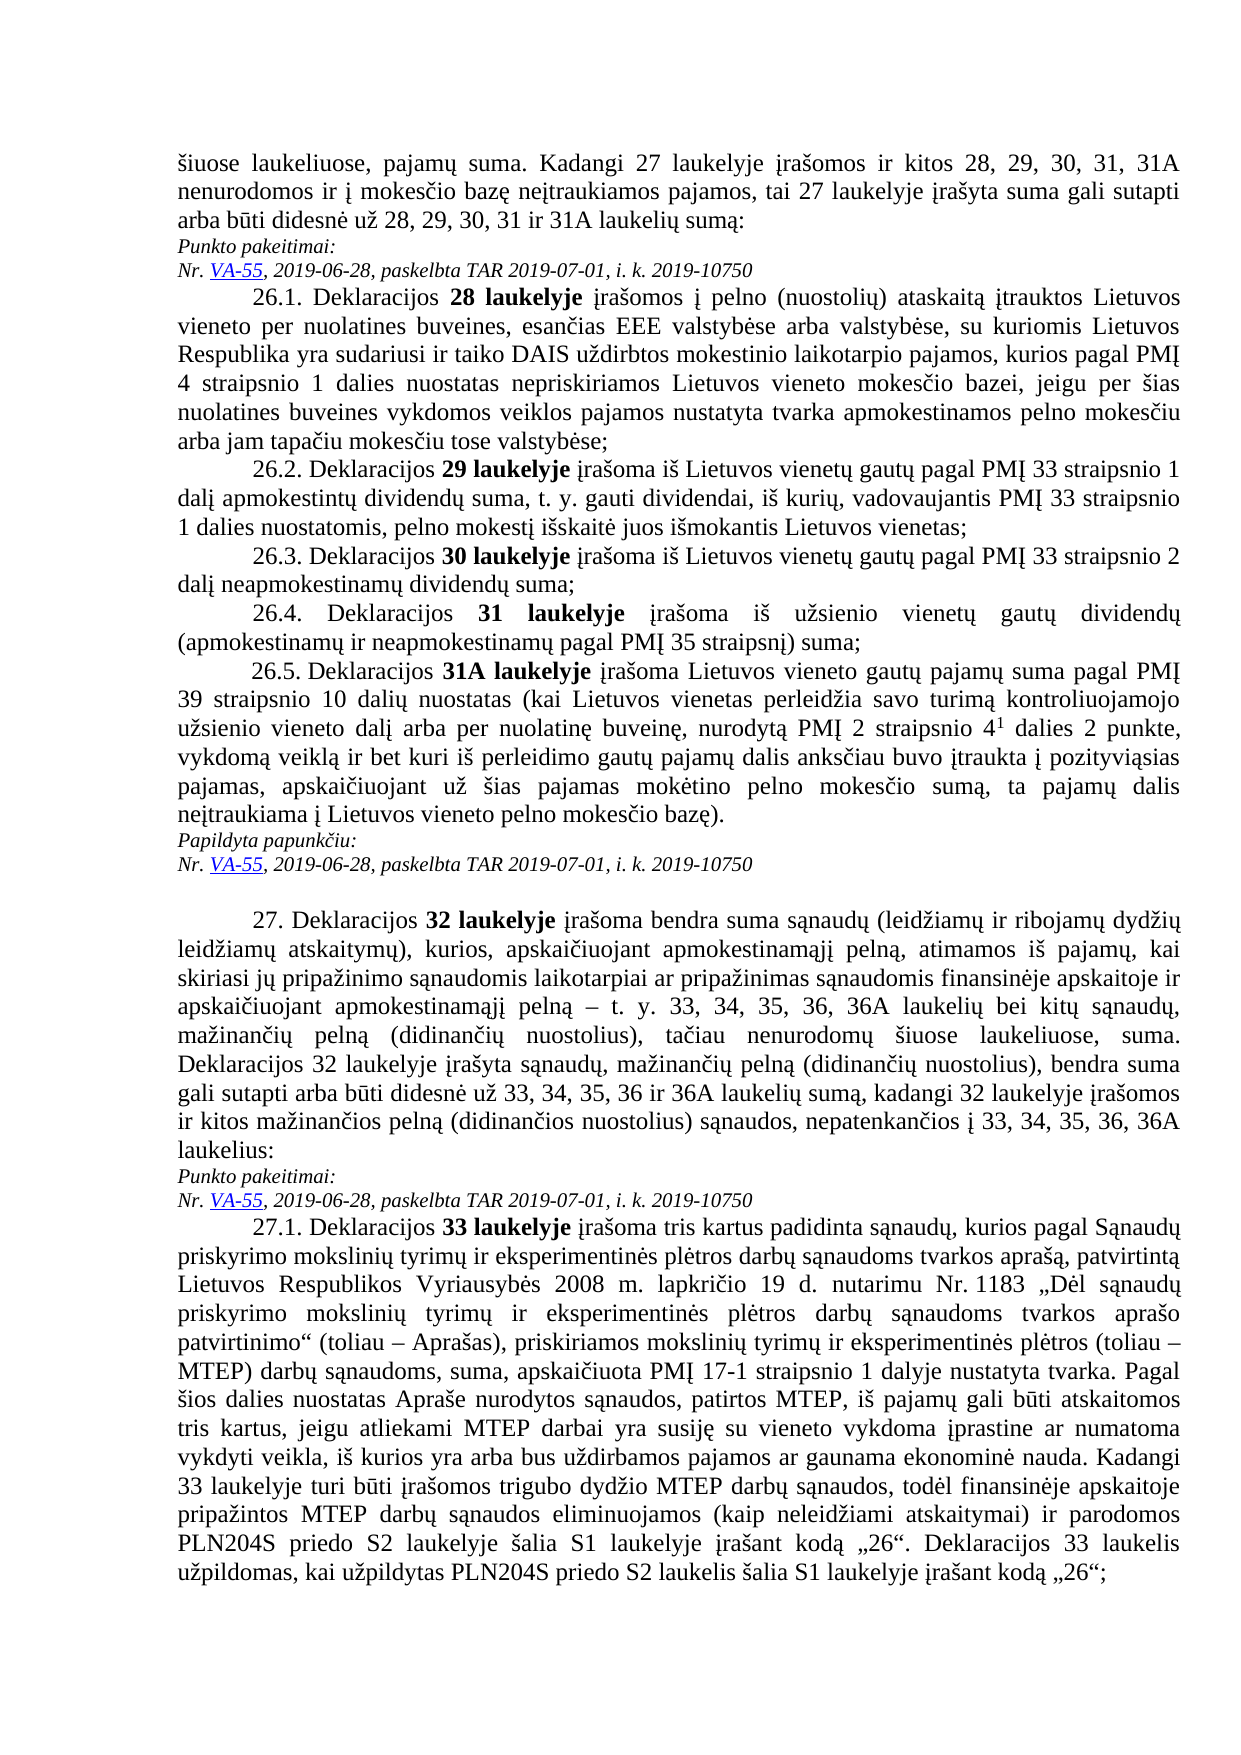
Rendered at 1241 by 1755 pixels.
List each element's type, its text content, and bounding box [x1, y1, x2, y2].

text 26.3. Deklaracijos 30 laukelyje įrašoma iš Lietuvos vienetų gautų pagal PMĮ 33 straipsnio 2 dalį neapmokestinamų dividendų suma; [177, 541, 1181, 598]
text Punkto pakeitimai: [177, 234, 1181, 258]
text 26.4. Deklaracijos 31 laukelyje įrašoma iš užsienio vienetų gautų dividendų (apmokestinamų ir neapmokestinamų pagal PMĮ 35 straipsnį) suma; [177, 598, 1181, 656]
text šiuose laukeliuose, pajamų suma. Kadangi 27 laukelyje įrašomos ir kitos 28, 29, 30, 31, 31A nenurodomos ir į mokesčio bazę neįtraukiamos pajamos, tai 27 laukelyje įrašyta suma gali sutapti arba būti didesnė už 28, 29, 30, 31 ir 31A laukelių sumą: [177, 148, 1181, 234]
text 27. Deklaracijos 32 laukelyje įrašoma bendra suma sąnaudų (leidžiamų ir ribojamų dydžių leidžiamų atskaitymų), kurios, apskaičiuojant apmokestinamąjį pelną, atimamos iš pajamų, kai skiriasi jų pripažinimo sąnaudomis laikotarpiai ar pripažinimas sąnaudomis finansinėje apskaitoje ir apskaičiuojant apmokestinamąjį pelną – t. y. 33, 34, 35, 36, 36A laukelių bei kitų sąnaudų, mažinančių pelną (didinančių nuostolius), tačiau nenurodomų šiuose laukeliuose, suma. Deklaracijos 32 laukelyje įrašyta sąnaudų, mažinančių pelną (didinančių nuostolius), bendra suma gali sutapti arba būti didesnė už 33, 34, 35, 36 ir 36A laukelių sumą, kadangi 32 laukelyje įrašomos ir kitos mažinančios pelną (didinančios nuostolius) sąnaudos, nepatenkančios į 33, 34, 35, 36, 36A laukelius: [177, 905, 1181, 1164]
text Punkto pakeitimai: [177, 1164, 1181, 1188]
text Nr. VA-55, 2019-06-28, paskelbta TAR 2019-07-01, i. k. 2019-10750 [177, 258, 1181, 282]
text 26.5. Deklaracijos 31A laukelyje įrašoma Lietuvos vieneto gautų pajamų suma pagal PMĮ 39 straipsnio 10 dalių nuostatas (kai Lietuvos vienetas perleidžia savo turimą kontroliuojamojo užsienio vieneto dalį arba per nuolatinę buveinę, nurodytą PMĮ 2 straipsnio 41 dalies 2 punkte, vykdomą veiklą ir bet kuri iš perleidimo gautų pajamų dalis anksčiau buvo įtraukta į pozityviąsias pajamas, apskaičiuojant už šias pajamas mokėtino pelno mokesčio sumą, ta pajamų dalis neįtraukiama į Lietuvos vieneto pelno mokesčio bazę). [177, 656, 1181, 828]
text Nr. VA-55, 2019-06-28, paskelbta TAR 2019-07-01, i. k. 2019-10750 [177, 1188, 1181, 1212]
text Papildyta papunkčiu: [177, 828, 1181, 852]
text 26.2. Deklaracijos 29 laukelyje įrašoma iš Lietuvos vienetų gautų pagal PMĮ 33 straipsnio 1 dalį apmokestintų dividendų suma, t. y. gauti dividendai, iš kurių, vadovaujantis PMĮ 33 straipsnio 1 dalies nuostatomis, pelno mokestį išskaitė juos išmokantis Lietuvos vienetas; [177, 454, 1181, 541]
text Nr. VA-55, 2019-06-28, paskelbta TAR 2019-07-01, i. k. 2019-10750 [177, 852, 1181, 876]
text 26.1. Deklaracijos 28 laukelyje įrašomos į pelno (nuostolių) ataskaitą įtrauktos Lietuvos vieneto per nuolatines buveines, esančias EEE valstybėse arba valstybėse, su kuriomis Lietuvos Respublika yra sudariusi ir taiko DAIS uždirbtos mokestinio laikotarpio pajamos, kurios pagal PMĮ 4 straipsnio 1 dalies nuostatas nepriskiriamos Lietuvos vieneto mokesčio bazei, jeigu per šias nuolatines buveines vykdomos veiklos pajamos nustatyta tvarka apmokestinamos pelno mokesčiu arba jam tapačiu mokesčiu tose valstybėse; [177, 282, 1181, 454]
text 27.1. Deklaracijos 33 laukelyje įrašoma tris kartus padidinta sąnaudų, kurios pagal Sąnaudų priskyrimo mokslinių tyrimų ir eksperimentinės plėtros darbų sąnaudoms tvarkos aprašą, patvirtintą Lietuvos Respublikos Vyriausybės 2008 m. lapkričio 19 d. nutarimu Nr. 1183 „Dėl sąnaudų priskyrimo mokslinių tyrimų ir eksperimentinės plėtros darbų sąnaudoms tvarkos aprašo patvirtinimo“ (toliau – Aprašas), priskiriamos mokslinių tyrimų ir eksperimentinės plėtros (toliau – MTEP) darbų sąnaudoms, suma, apskaičiuota PMĮ 17-1 straipsnio 1 dalyje nustatyta tvarka. Pagal šios dalies nuostatas Apraše nurodytos sąnaudos, patirtos MTEP, iš pajamų gali būti atskaitomos tris kartus, jeigu atliekami MTEP darbai yra susiję su vieneto vykdoma įprastine ar numatoma vykdyti veikla, iš kurios yra arba bus uždirbamos pajamos ar gaunama ekonominė nauda. Kadangi 33 laukelyje turi būti įrašomos trigubo dydžio MTEP darbų sąnaudos, todėl finansinėje apskaitoje pripažintos MTEP darbų sąnaudos eliminuojamos (kaip neleidžiami atskaitymai) ir parodomos PLN204S priedo S2 laukelyje šalia S1 laukelyje įrašant kodą „26“. Deklaracijos 33 laukelis užpildomas, kai užpildytas PLN204S priedo S2 laukelis šalia S1 laukelyje įrašant kodą „26“; [177, 1212, 1181, 1586]
